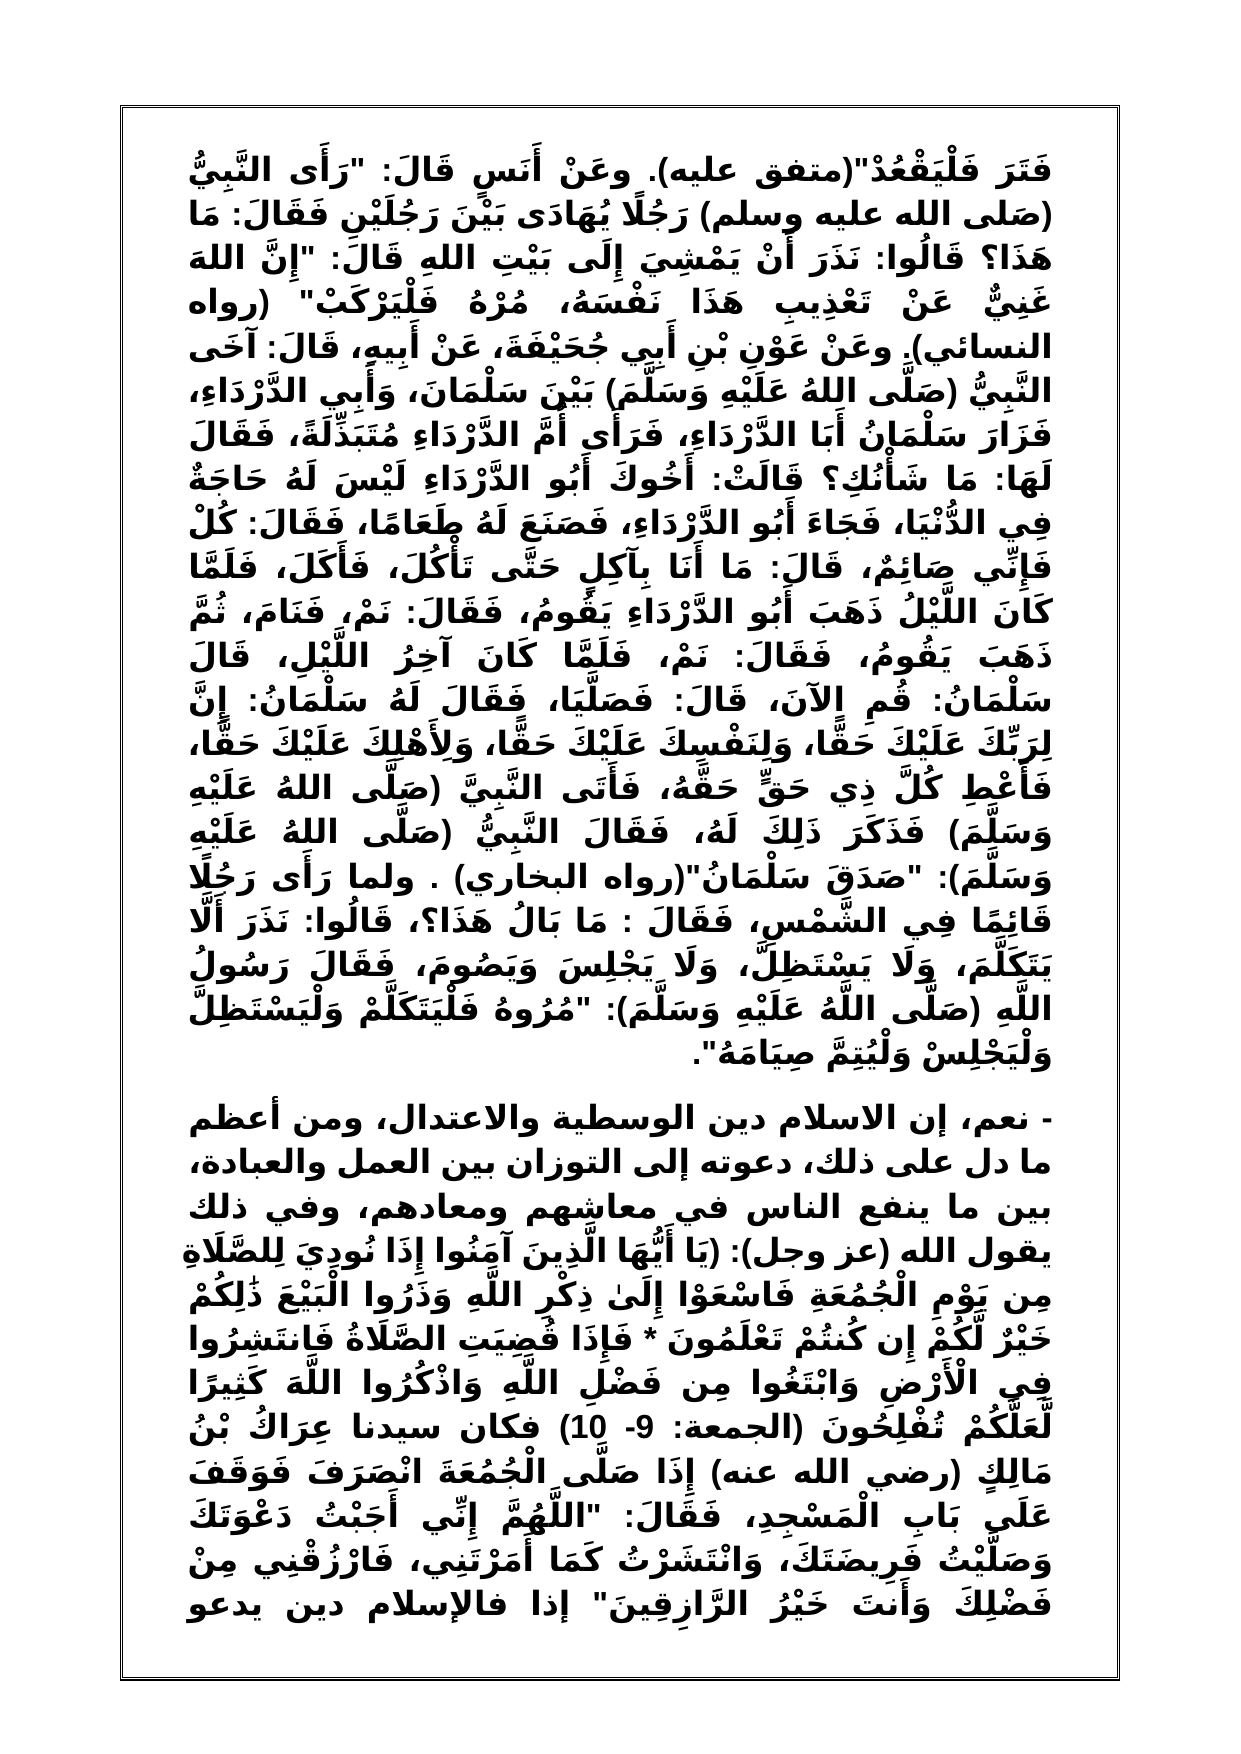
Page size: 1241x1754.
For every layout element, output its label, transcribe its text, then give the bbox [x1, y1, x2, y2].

text وفى العبادة تجد قوله صلى الله عليه وسلمَ: "عَلَيْكُمْ بِمَا تُطِيقُونَ، فَوَاللَّهِ لَا يَمَلُّ اللَّهُ حَتَّى تَمَلُّوا" (رواه البخاري) ولما جَاءَ ثَلاثَةُ رَهْطٍ إِلَى بُيُوتِ أَزْوَاجِ النَّبِيِّ ‏يَسْأَلُونَ عَنْ عِبَادَةِ النَّبِيِّ، ‏فَلَمَّا أُخْبِرُوا كَأَنَّهُمْ ‏تَقَالُّوهَا، فَقَالُوا: وَأَيْنَ نَحْنُ مِنْ النَّبِيِّ ‏‏ ‏قَدْ غُفِرَ لَهُ مَا تَقَدَّمَ مِنْ ذَنْبِهِ وَمَا تَأَخَّرَ؟ قَالَ أَحَدُهُمْ: أَمَّا أَنَا فَإِنِّي أُصَلِّي اللَّيْلَ أَبَدًا، وَقَالَ آخَرُ: أَنَا أَصُومُ الدَّهْرَ وَلا أُفْطِرُ، وَقَالَ آخَرُ: أَنَا أَعْتَزِلُ النِّسَاءَ فَلا أَتَزَوَّجُ أَبَدًا؛ فَجَاءَ رسول الله (صَلى الله عليه وسلم)‏َ‏ ‏إِلَيْهِمْ، فَقَالَ: ‏"أَنْتُمْ الَّذِينَ قُلْتُمْ: كَذَا وَكَذَا، أَمَا والله إِنِّي ‏لأَخْشَاكُمْ لِلَّهِ، وَأَتْقَاكُمْ لَهُ، لَكِنِّي أَصُومُ وَأُفْطِرُ، وَأُصَلِّي وَأَرْقُدُ، وَأَتَزَوَّجُ النِّسَاءَ؛ فَمَنْ رَغِبَ عَنْ سُنَّتِي فَلَيْسَ مِنِّي" (رواه البخاري ومسلم). وعن عُرْوَةُ بْنُ الزُّبَيْرِ، أَنَّ أم المؤمنين عَائِشَةَ زَوْجَ النَّبِيِّ (صَلَّى اللَّهُ عَلَيْهِ وَسَلَّمَ)، أَخْبَرَتْهُ أَنَّ الْحَوْلَاءَ بِنْتَ تُوَيْتِ بْنِ حَبِيبِ بْنِ أَسَدِ بْنِ عَبْدِ الْعُزَّى، مَرَّتْ بِهَا، وَعِنْدَهَا رَسُولُ اللَّهِ (صَلَّى اللَّهُ عَلَيْهِ وَسَلَّمَ)، فَقُلْتُ هَذِهِ الْحَوْلَاءُ بِنْتُ تُوَيْتٍ، وَزَعَمُوا أَنَّهَا لَا تَنَامُ اللَّيْلَ، فَقَالَ رَسُولُ اللَّهِ (صَلَّى اللَّهُ عَلَيْهِ وَسَلَّمَ) "لَا تَنَامُ اللَّيْلَ خُذُوا مِنْ الْعَمَلِ مَا تُطِيقُونَ، فَوَاللَّهِ لَا يَسْأَمُ اللَّهُ حَتَّى تَسْأَمُوا" (رواه مسلم). ولما رأى حبلاً ممدودًا بين ساريتين، قَالَ: "مَا هَذَا؟"، قَالُوا: لِزَيْنَبَ، تُصلِّي، فَإِذَا كَسِلَتْ أَوْ فتَرَتْ أَمْسَكَتْ بِهِ. فأمر (صَلى الله عليه وسلم) بإزالته. وقال: "حُلُّوه" ثُمَّ قَالَ: "لِيُصَلِّ أَحَدُكُمْ نَشَاطَهُ، فَإِذَا كَسِلَ أَوْ فَتَرَ فَلْيَقْعُدْ"(متفق عليه). وعَنْ أَنَسٍ قَالَ: "رَأَى النَّبِيُّ (صَلى الله عليه وسلم) رَجُلًا يُهَادَى بَيْنَ رَجُلَيْنِ فَقَالَ: مَا هَذَا؟ قَالُوا: نَذَرَ أَنْ يَمْشِيَ إِلَى بَيْتِ اللهِ قَالَ: "إِنَّ اللهَ ‌غَنِيٌّ ‌عَنْ ‌تَعْذِيبِ هَذَا نَفْسَهُ، مُرْهُ فَلْيَرْكَبْ" (رواه النسائي). وعَنْ عَوْنِ بْنِ أَبِي جُحَيْفَةَ، عَنْ أَبِيهِ، قَالَ: آخَى النَّبِيُّ (صَلَّى اللهُ عَلَيْهِ وَسَلَّمَ) بَيْنَ سَلْمَانَ، وَأَبِي الدَّرْدَاءِ، فَزَارَ سَلْمَانُ أَبَا الدَّرْدَاءِ، فَرَأَى أُمَّ الدَّرْدَاءِ مُتَبَذِّلَةً، فَقَالَ لَهَا: مَا شَأْنُكِ؟ قَالَتْ: أَخُوكَ أَبُو الدَّرْدَاءِ لَيْسَ لَهُ حَاجَةٌ فِي الدُّنْيَا، فَجَاءَ أَبُو الدَّرْدَاءِ، فَصَنَعَ لَهُ طَعَامًا، فَقَالَ: كُلْ فَإِنِّي صَائِمٌ، قَالَ: مَا أَنَا بِآكِلٍ حَتَّى تَأْكُلَ، فَأَكَلَ، فَلَمَّا كَانَ اللَّيْلُ ذَهَبَ أَبُو الدَّرْدَاءِ يَقُومُ، فَقَالَ: نَمْ، فَنَامَ، ثُمَّ ذَهَبَ يَقُومُ، فَقَالَ: نَمْ، فَلَمَّا كَانَ آخِرُ اللَّيْلِ، قَالَ سَلْمَانُ: قُمِ الآنَ، قَالَ: فَصَلَّيَا، فَقَالَ لَهُ سَلْمَانُ: إِنَّ لِرَبِّكَ عَلَيْكَ حَقًّا، وَلِنَفْسِكَ عَلَيْكَ حَقًّا، وَلِأَهْلِكَ عَلَيْكَ حَقًّا، فَأَعْطِ كُلَّ ذِي حَقٍّ حَقَّهُ، فَأَتَى النَّبِيَّ (صَلَّى اللهُ عَلَيْهِ وَسَلَّمَ) فَذَكَرَ ذَلِكَ لَهُ، فَقَالَ النَّبِيُّ (صَلَّى اللهُ عَلَيْهِ وَسَلَّمَ): "صَدَقَ سَلْمَانُ"(رواه البخاري) . ولما رَأَى رَجُلًا قَائِمًا فِي الشَّمْسِ، فَقَالَ : مَا بَالُ هَذَا؟، قَالُوا: نَذَرَ أَلَّا يَتَكَلَّمَ، وَلَا يَسْتَظِلَّ، وَلَا يَجْلِسَ وَيَصُومَ، فَقَالَ رَسُولُ اللَّهِ (صَلَّى اللَّهُ عَلَيْهِ وَسَلَّمَ): "مُرُوهُ فَلْيَتَكَلَّمْ وَلْيَسْتَظِلَّ وَلْيَجْلِسْ وَلْيُتِمَّ صِيَامَهُ". [187, 150, 1053, 1072]
text - نعم، إن الاسلام دين الوسطية والاعتدال، ومن أعظم ما دل على ذلك، دعوته إلى التوزان بين العمل والعبادة، بين ما ينفع الناس في معاشهم ومعادهم، وفي ذلك يقول الله (عز وجل): (يَا أَيُّهَا الَّذِينَ آمَنُوا إِذَا نُودِيَ لِلصَّلَاةِ مِن يَوْمِ الْجُمُعَةِ فَاسْعَوْا إِلَىٰ ذِكْرِ اللَّهِ وَذَرُوا الْبَيْعَ ذَٰلِكُمْ خَيْرٌ لَّكُمْ إِن كُنتُمْ تَعْلَمُونَ * فَإِذَا قُضِيَتِ الصَّلَاةُ فَانتَشِرُوا فِي الْأَرْضِ وَابْتَغُوا مِن فَضْلِ اللَّهِ وَاذْكُرُوا اللَّهَ كَثِيرًا لَّعَلَّكُمْ تُفْلِحُونَ (الجمعة: 9- 10) فكان سيدنا عِرَاكُ بْنُ مَالِكٍ (رضي الله عنه) إِذَا صَلَّى الْجُمُعَةَ انْصَرَفَ فَوَقَفَ عَلَى بَابِ الْمَسْجِدِ، فَقَالَ: "اللَّهُمَّ إِنِّي أَجَبْتُ دَعْوَتَكَ وَصَلَّيْتُ فَرِيضَتَكَ، وَانْتَشَرْتُ كَمَا أَمَرْتَنِي، فَارْزُقْنِي مِنْ فَضْلِكَ وَأَنتَ خَيْرُ الرَّازِقِينَ" إذا فالإسلام دين يدعو الناس ويحثهم على عمارة دنياهم وأخراهم على السواء، ففي الاهتمام بواحدة وإغفال الأخرى بُعد عن التوازن، ولقد كان رسول الله (صَلى الله عليه وسلم) يسأل ربه أن يعمر دنياه وأخراه، فما أكثر ما كان يدعو بهذا الدعاء القرآني الكريم: (رَبَّنَا آتِنَا فِي الدُّنْيَا حَسَنَةً وَفِي الآخِرَةِ حَسَنَةً وَقِنَا عَذَابَ النَّارِ) (البقرة: 201) وكان من دعائه أيضا: "وَأَصْلِحْ لِي دُنْيَايَ الَّتِي فِيهَا مَعَاشِي، وَأَصْلِحْ لِي آخِرَتِي الَّتِي فِيهَا مَعَادِي" (رواه مسلم) وحين صرف قارون همه إلى الدنيا وانصرف عن الآخرة، كانت النصيحة كما حكي لنا القرآن الكريم: (وَابْتَغِ فِيمَا آتَاكَ اللَّهُ الدَّارَ الْآخِرَةَ وَلَا تَنسَ نَصِيبَكَ مِنَ الدُّنْيَا وَأَحْسِن كَمَا أَحْسَنَ اللَّهُ إِلَيْكَ وَلَا تَبْغِ الْفَسَادَ فِي الْأَرْضِ إِنَّ اللَّهَ لَا يُحِبُّ الْمُفْسِدِينَ) (القصص: 77). [187, 1098, 1053, 1623]
